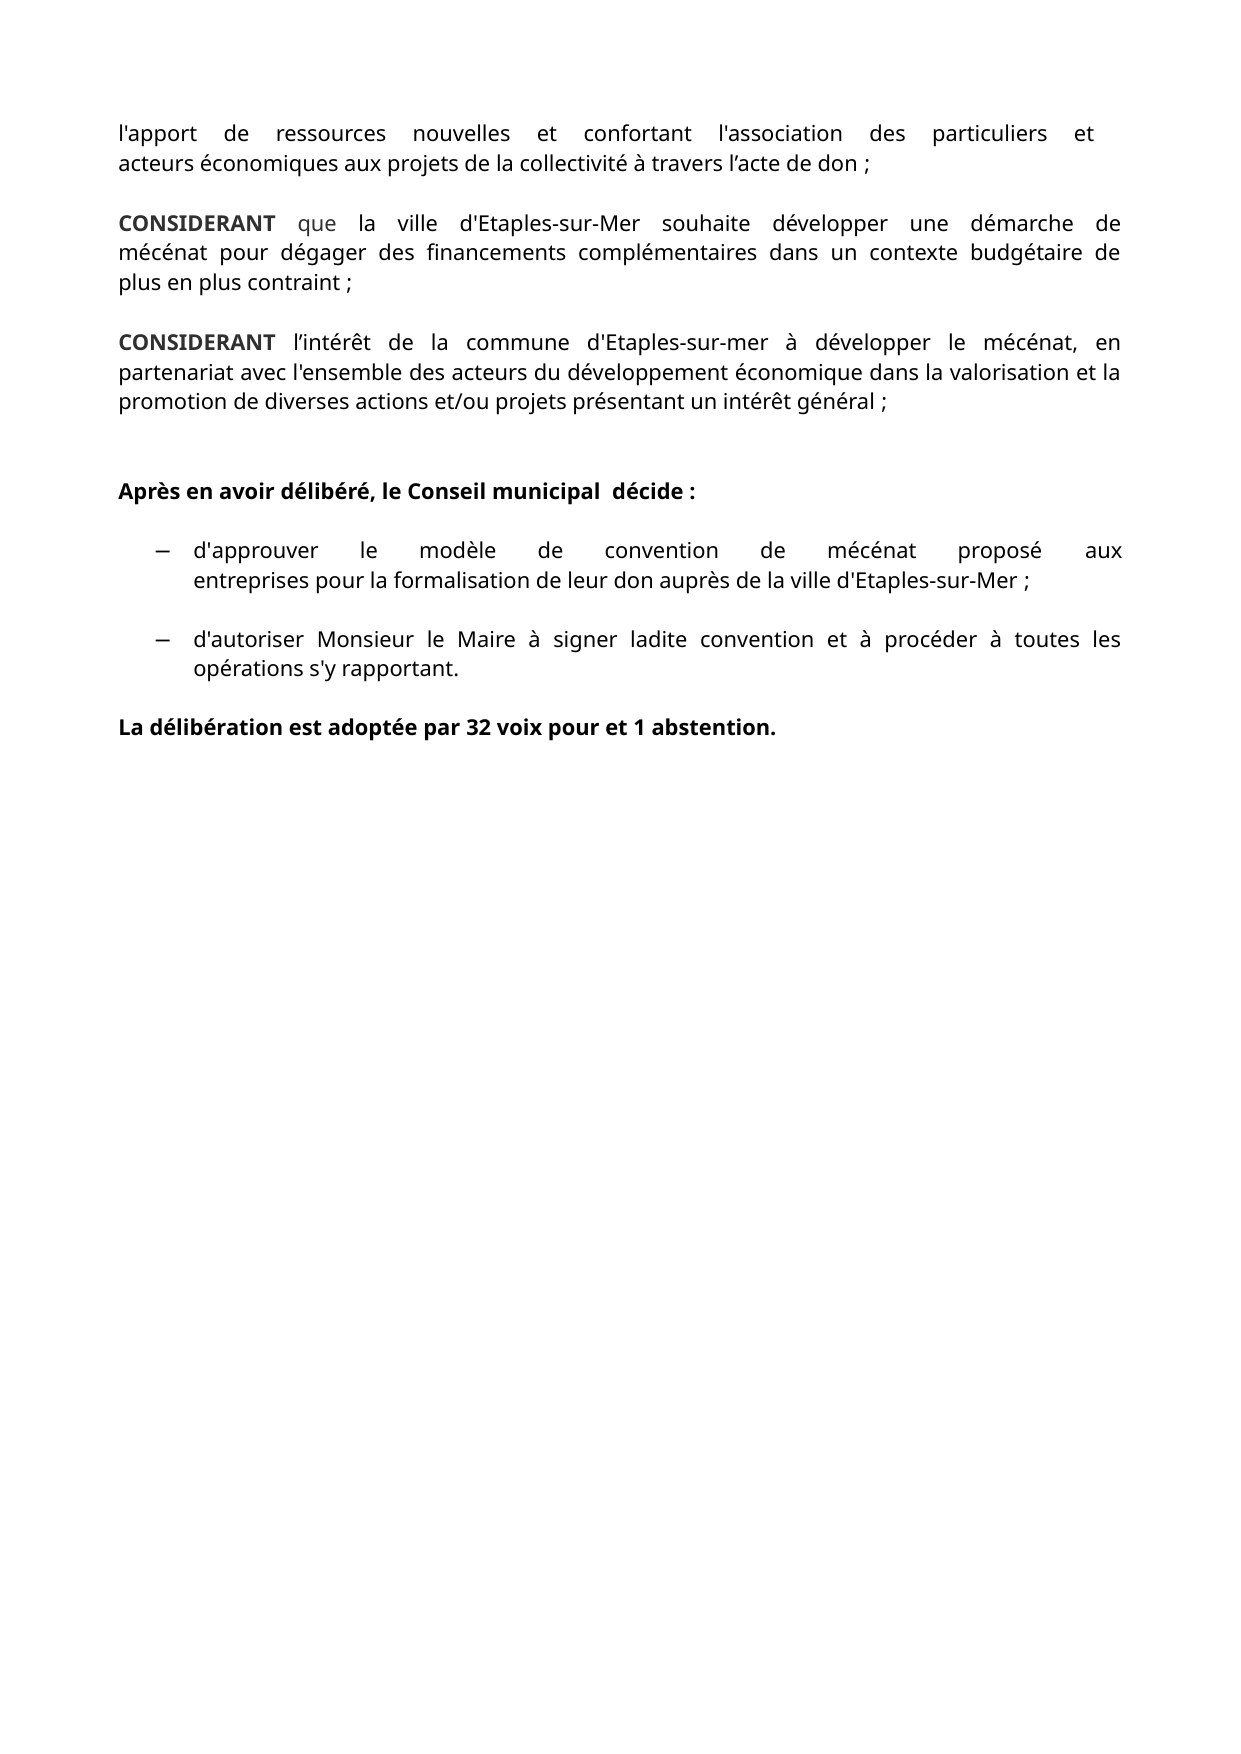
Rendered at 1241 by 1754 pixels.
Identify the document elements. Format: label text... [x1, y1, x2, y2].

list d'autoriser Monsieur le Maire à signer ladite convention et à procéder à toutes les opérations s'y rapportant. [156, 623, 1122, 683]
text CONSIDERANT que la ville d'Etaples-sur-Mer souhaite développer une démarche de mécénat pour dégager des financements complémentaires dans un contexte budgétaire de plus en plus contraint ; [118, 207, 1122, 297]
text CONSIDERANT l’intérêt de la commune d'Etaples-sur-mer à développer le mécénat, en partenariat avec l'ensemble des acteurs du développement économique dans la valorisation et la promotion de diverses actions et/ou projets présentant un intérêt général ; [118, 327, 1122, 416]
text La délibération est adoptée par 32 voix pour et 1 abstention. [118, 712, 1122, 742]
text Après en avoir délibéré, le Conseil municipal décide : [118, 446, 1122, 505]
list d'approuver le modèle de convention de mécénat proposé aux entreprises pour la formalisation de leur don auprès de la ville d'Etaples-sur-Mer ; [156, 535, 1122, 595]
text l'apport de ressources nouvelles et confortant l'association des particuliers et acteurs économiques aux projets de la collectivité à travers l’acte de don ; [118, 118, 1122, 178]
